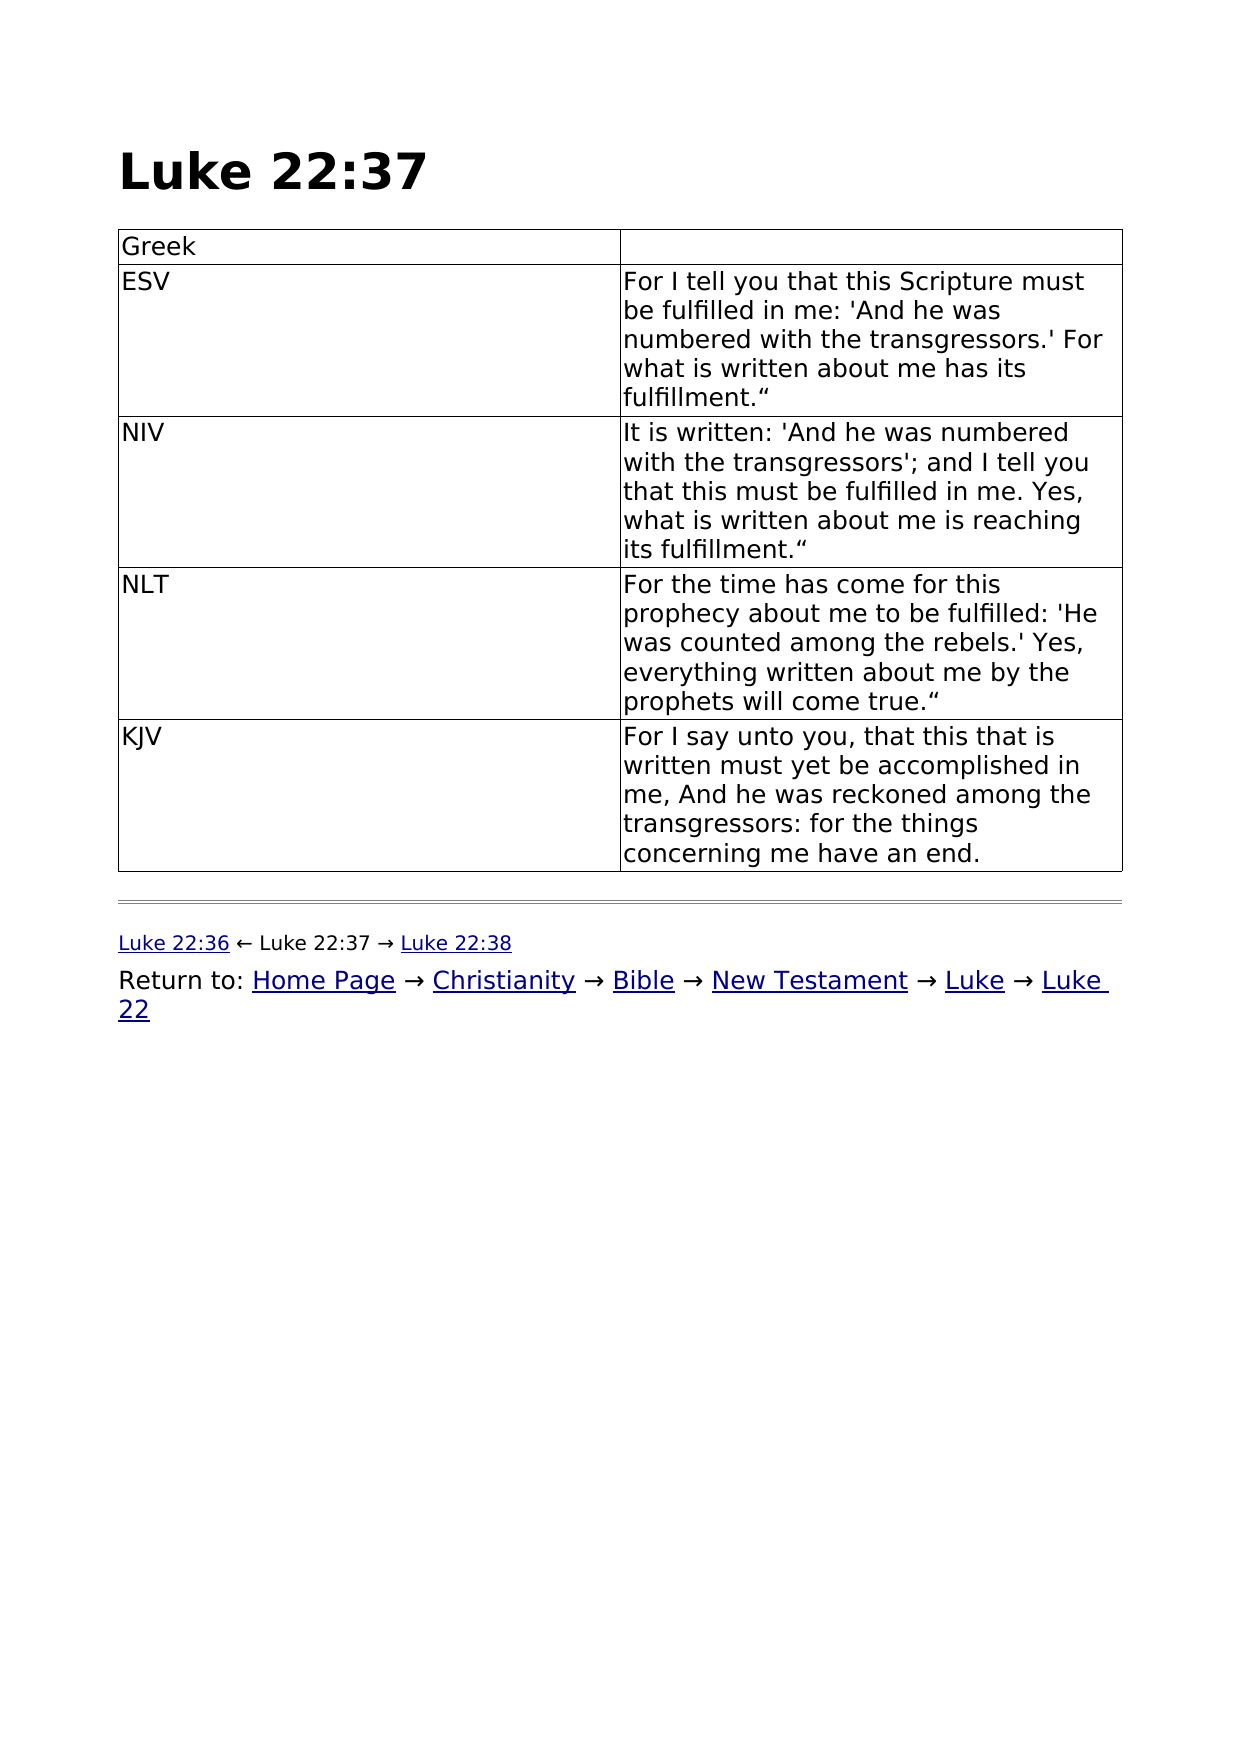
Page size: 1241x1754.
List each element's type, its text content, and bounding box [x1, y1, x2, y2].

table_header [621, 230, 1122, 264]
table_cell ESV [119, 265, 620, 416]
table_header Greek [119, 230, 620, 264]
table_cell NLT [119, 568, 620, 719]
subtitle Luke 22:37 [118, 143, 1122, 201]
table_cell It is written: 'And he was numbered with the transgressors'; and I tell you that this must be fulfilled in me. Yes, what is written about me is reaching its fulfillment.“ [621, 417, 1122, 567]
text Return to: Home Page → Christianity → Bible → New Testament → Luke → Luke 22 [118, 966, 1122, 1024]
table_cell For I tell you that this Scripture must be fulfilled in me: 'And he was numbered with the transgressors.' For what is written about me has its fulfillment.“ [621, 265, 1122, 416]
table_cell For I say unto you, that this that is written must yet be accomplished in me, And he was reckoned among the transgressors: for the things concerning me have an end. [621, 720, 1122, 871]
text Luke 22:36 ← Luke 22:37 → Luke 22:38 [118, 932, 1122, 966]
table_cell NIV [119, 417, 620, 567]
table_cell KJV [119, 720, 620, 871]
table_cell For the time has come for this prophecy about me to be fulfilled: 'He was counted among the rebels.' Yes, everything written about me by the prophets will come true.“ [621, 568, 1122, 719]
